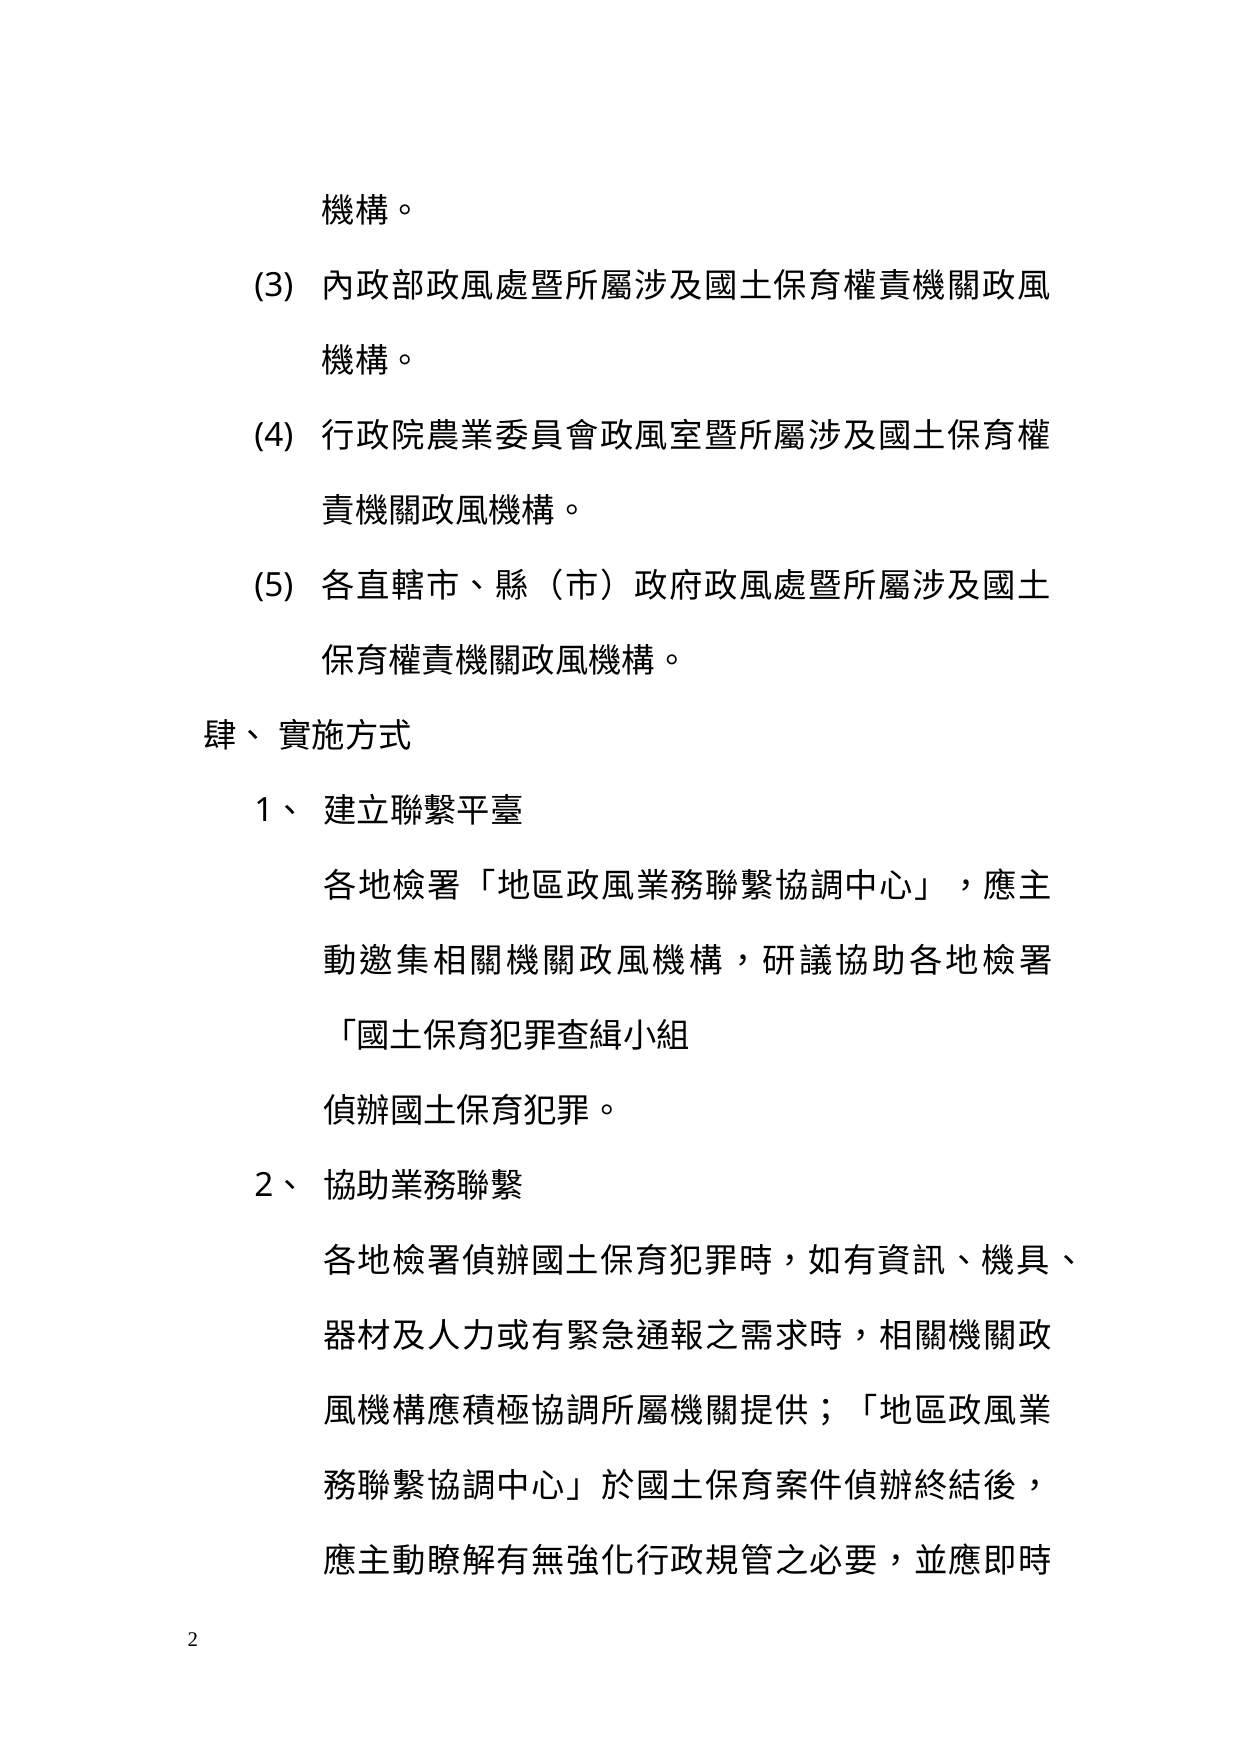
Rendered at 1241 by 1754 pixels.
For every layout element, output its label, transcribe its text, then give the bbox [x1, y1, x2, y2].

list 實施方式 [203, 689, 1053, 764]
text 各地檢署「地區政風業務聯繫協調中心」，應主動邀集相關機關政風機構，研議協助各地檢署「國土保育犯罪查緝小組 [323, 839, 1053, 1064]
list 各直轄市、縣（市）政府政風處暨所屬涉及國土保育權責機關政風機構。 [254, 539, 1053, 689]
text 各地檢署偵辦國土保育犯罪時，如有資訊、機具、器材及人力或有緊急通報之需求時，相關機關政風機構應積極協調所屬機關提供；「地區政風業務聯繫協調中心」於國土保育案件偵辦終結後，應主動瞭解有無強化行政規管之必要，並應即時轉知政風機構協調所屬機關妥處。 [323, 1214, 1053, 1589]
text 偵辦國土保育犯罪。 [323, 1064, 1053, 1139]
list 經濟部政風處暨所屬涉及國土保育權責機關政風機構。 [254, 164, 1053, 239]
list 內政部政風處暨所屬涉及國土保育權責機關政風機構。 [254, 239, 1053, 389]
list 建立聯繫平臺 [254, 764, 1053, 839]
list 協助業務聯繫 [254, 1139, 1053, 1214]
list 行政院農業委員會政風室暨所屬涉及國土保育權責機關政風機構。 [254, 389, 1053, 539]
